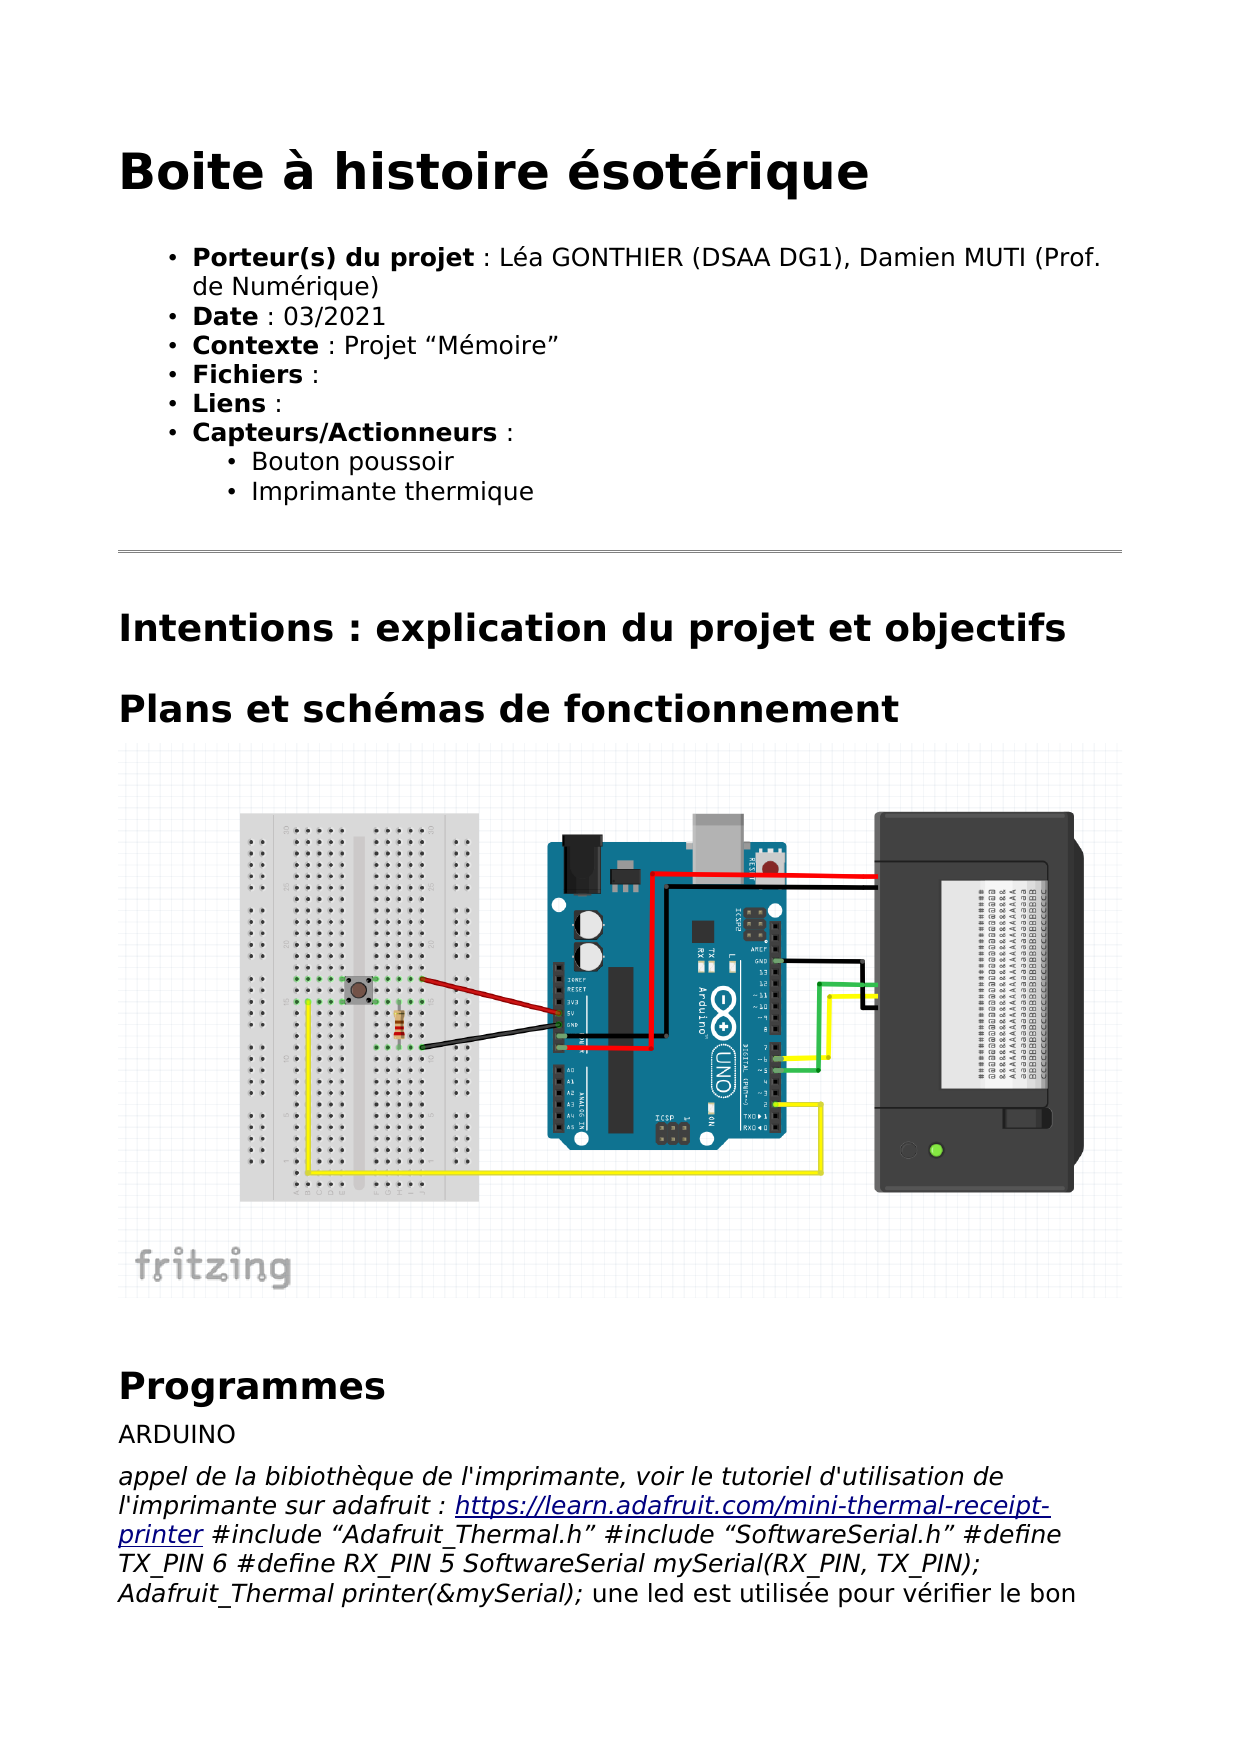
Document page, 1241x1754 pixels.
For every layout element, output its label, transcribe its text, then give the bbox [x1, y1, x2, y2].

list Porteur(s) du projet : Léa GONTHIER (DSAA DG1), Damien MUTI (Prof. de Numérique) [177, 243, 1122, 302]
subtitle Boite à histoire ésotérique [118, 143, 1122, 201]
list Date : 03/2021 [177, 302, 1122, 331]
list Liens : [177, 389, 1122, 418]
list Bouton poussoir [236, 447, 1122, 477]
text appel de la bibiothèque de l'imprimante, voir le tutoriel d'utilisation de l'imprimante sur adafruit : https://learn.adafruit.com/mini-thermal-receipt-printer #include “Adafruit_Thermal.h” #include “SoftwareSerial.h” #define TX_PIN 6 #define RX_PIN 5 SoftwareSerial mySerial(RX_PIN, TX_PIN); Adafruit_Thermal printer(&mySerial); une led est utilisée pour vérifier le bon [118, 1462, 1122, 1608]
list Contexte : Projet “Mémoire” [177, 331, 1122, 360]
list Imprimante thermique [236, 477, 1122, 506]
picture [118, 743, 1123, 1298]
subtitle Programmes [118, 1364, 1122, 1408]
list Fichiers : [177, 360, 1122, 389]
subtitle Intentions : explication du projet et objectifs [118, 607, 1122, 650]
subtitle Plans et schémas de fonctionnement [118, 688, 1122, 731]
text ARDUINO [118, 1421, 1122, 1450]
list Capteurs/Actionneurs : [177, 418, 1122, 447]
